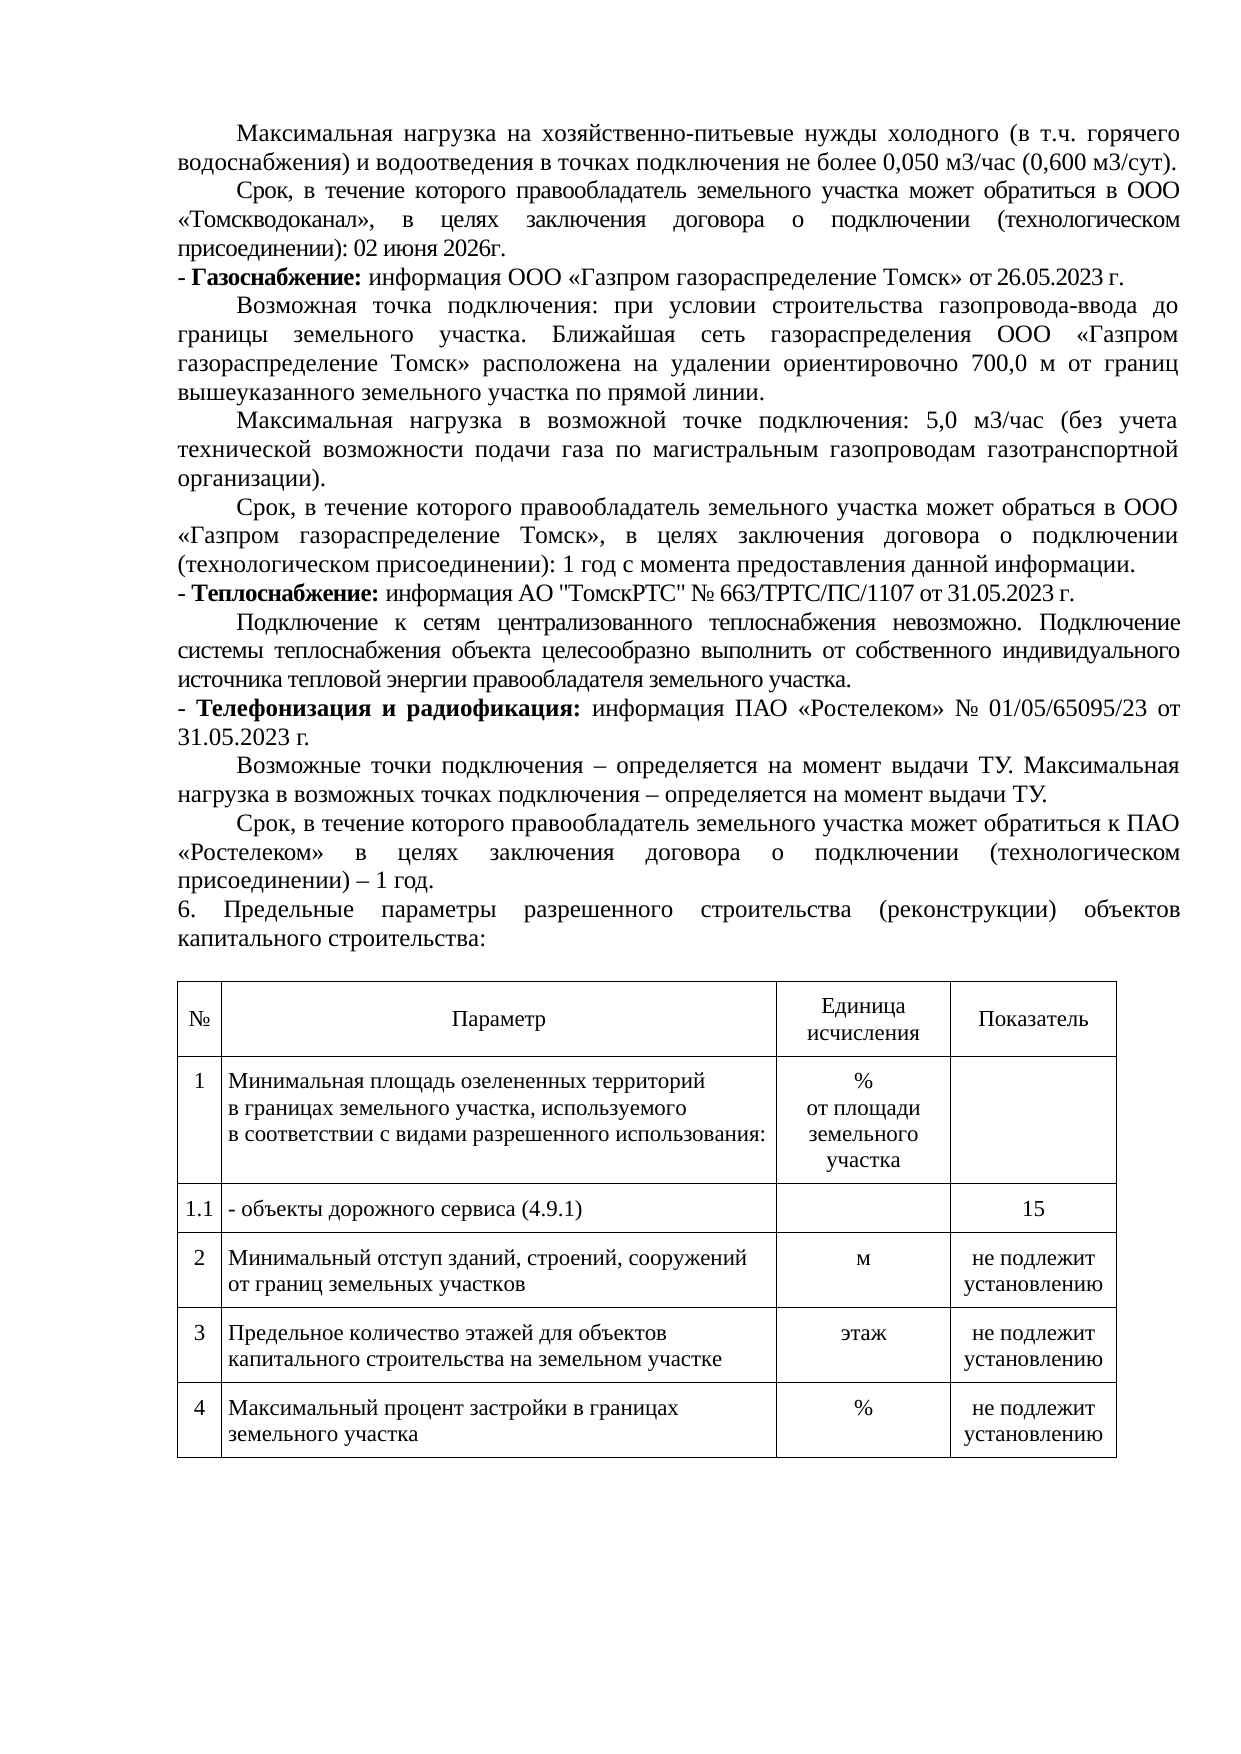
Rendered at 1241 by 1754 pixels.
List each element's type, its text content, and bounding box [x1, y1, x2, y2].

text Подключение к сетям централизованного теплоснабжения невозможно. Подключение системы теплоснабжения объекта целесообразно выполнить от собственного индивидуального источника тепловой энергии правообладателя земельного участка. [177, 607, 1181, 693]
table_cell этаж [777, 1308, 950, 1382]
table_header Параметр [222, 982, 776, 1056]
text - Теплоснабжение: информация АО "ТомскРТС" № 663/ТРТС/ПС/1107 от 31.05.2023 г. [177, 578, 1181, 607]
text Максимальная нагрузка в возможной точке подключения: 5,0 м3/час (без учета технической возможности подачи газа по магистральным газопроводам газотранспортной организации). [177, 406, 1179, 492]
text - Газоснабжение: информация ООО «Газпром газораспределение Томск» от 26.05.2023 г. [177, 262, 1179, 291]
table_cell % [777, 1383, 950, 1457]
table_cell Минимальный отступ зданий, строений, сооружений от границ земельных участков [222, 1233, 776, 1307]
table_cell Предельное количество этажей для объектов капитального строительства на земельном участке [222, 1308, 776, 1382]
table_header Показатель [951, 982, 1116, 1056]
table_cell 1.1 [178, 1184, 221, 1232]
table_cell [777, 1184, 950, 1232]
table_cell 3 [178, 1308, 221, 1382]
text Максимальная нагрузка на хозяйственно-питьевые нужды холодного (в т.ч. горячего водоснабжения) и водоотведения в точках подключения не более 0,050 м3/час (0,600 м3/сут). [177, 118, 1181, 176]
table_cell [951, 1057, 1116, 1183]
text Срок, в течение которого правообладатель земельного участка может обратиться к ПАО «Ростелеком» в целях заключения договора о подключении (технологическом присоединении) – 1 год. [177, 808, 1181, 894]
table_cell 4 [178, 1383, 221, 1457]
table_cell не подлежит установлению [951, 1308, 1116, 1382]
text Срок, в течение которого правообладатель земельного участка может обратиться в ООО «Томскводоканал», в целях заключения договора о подключении (технологическом присоединении): 02 июня 2026г. [177, 176, 1181, 262]
text 6. Предельные параметры разрешенного строительства (реконструкции) объектов капитального строительства: [177, 894, 1181, 952]
table_cell % от площади земельного участка [777, 1057, 950, 1183]
table_cell Минимальная площадь озелененных территорий в границах земельного участка, используемого в соответствии с видами разрешенного использования: [222, 1057, 776, 1183]
table_cell 1 [178, 1057, 221, 1183]
text Возможные точки подключения – определяется на момент выдачи ТУ. Максимальная нагрузка в возможных точках подключения – определяется на момент выдачи ТУ. [177, 751, 1181, 808]
table_cell м [777, 1233, 950, 1307]
table_cell не подлежит установлению [951, 1233, 1116, 1307]
table_cell 15 [951, 1184, 1116, 1232]
text Срок, в течение которого правообладатель земельного участка может обраться в ООО «Газпром газораспределение Томск», в целях заключения договора о подключении (технологическом присоединении): 1 год с момента предоставления данной информации. [177, 492, 1179, 578]
text Возможная точка подключения: при условии строительства газопровода-ввода до границы земельного участка. Ближайшая сеть газораспределения ООО «Газпром газораспределение Томск» расположена на удалении ориентировочно 700,0 м от границ вышеуказанного земельного участка по прямой линии. [177, 291, 1179, 406]
table_cell - объекты дорожного сервиса (4.9.1) [222, 1184, 776, 1232]
table_cell Максимальный процент застройки в границах земельного участка [222, 1383, 776, 1457]
table_header № [178, 982, 221, 1056]
table_cell 2 [178, 1233, 221, 1307]
text - Телефонизация и радиофикация: информация ПАО «Ростелеком» № 01/05/65095/23 от 31.05.2023 г. [177, 693, 1181, 751]
table_cell не подлежит установлению [951, 1383, 1116, 1457]
table_header Единица исчисления [777, 982, 950, 1056]
